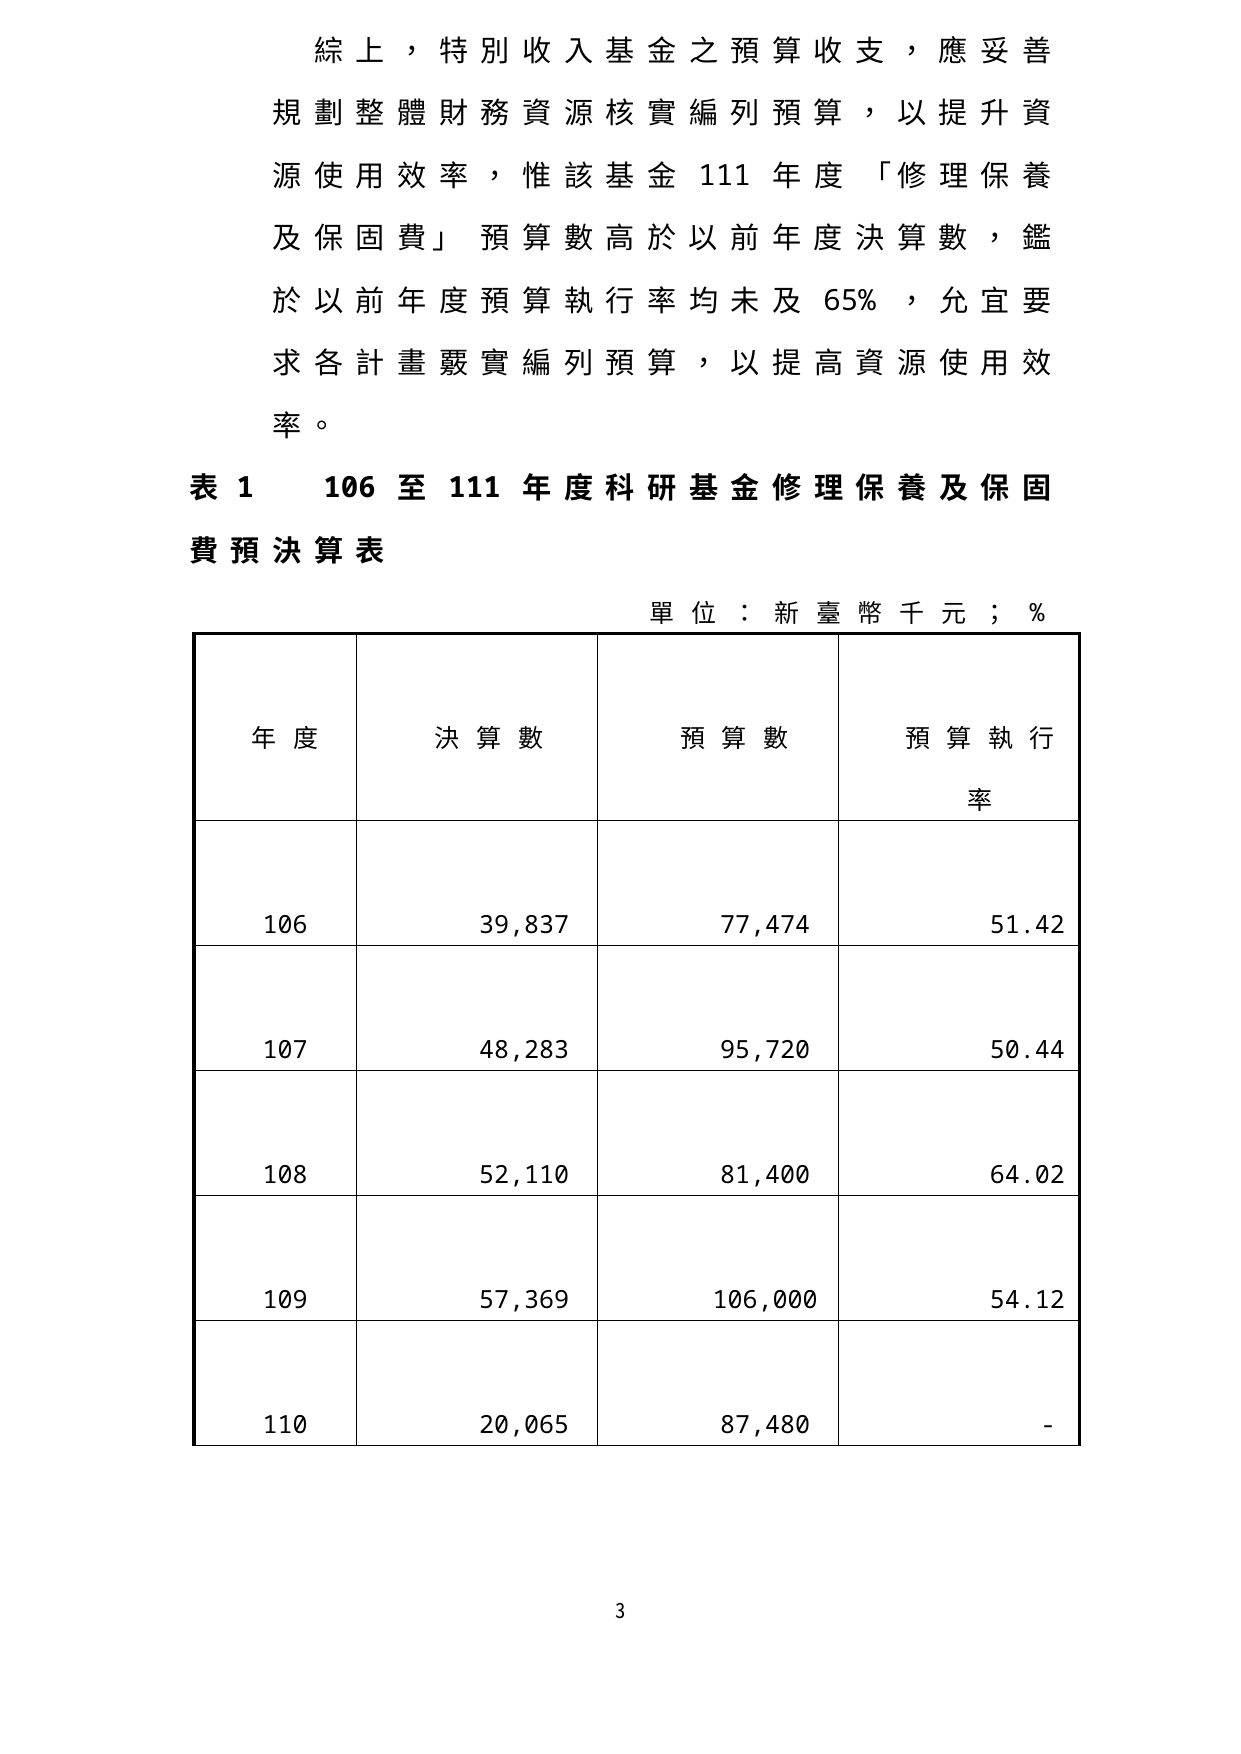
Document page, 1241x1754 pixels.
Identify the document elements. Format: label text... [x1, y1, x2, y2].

table_cell 77,474 [598, 821, 838, 944]
table_cell - [839, 1321, 1078, 1444]
table_cell 107 [196, 946, 356, 1069]
table_cell 106,000 [598, 1196, 838, 1319]
table_header 預算數 [598, 635, 838, 819]
table_cell 57,369 [357, 1196, 597, 1319]
table_cell 48,283 [357, 946, 597, 1069]
table_cell 110 [196, 1321, 356, 1444]
text 綜上，特別收入基金之預算收支，應妥善規劃整體財務資源核實編列預算，以提升資源使用效率，惟該基金111年度「修理保養及保固費」預算數高於以前年度決算數，鑑於以前年度預算執行率均未及65%，允宜要求各計畫覈實編列預算，以提高資源使用效率。 [242, 7, 1058, 444]
table_header 年度 [196, 635, 356, 819]
table_header 決算數 [357, 635, 597, 819]
table_cell 39,837 [357, 821, 597, 944]
table_cell 106 [196, 821, 356, 944]
table_cell 64.02 [839, 1071, 1078, 1194]
table_cell 54.12 [839, 1196, 1078, 1319]
table_cell 51.42 [839, 821, 1078, 944]
table_cell 87,480 [598, 1321, 838, 1444]
table_cell 20,065 [357, 1321, 597, 1444]
table_cell 50.44 [839, 946, 1078, 1069]
table_cell 109 [196, 1196, 356, 1319]
text 表1 106至111年度科研基金修理保養及保固費預決算表 [183, 444, 1058, 569]
table_header 預算執行率 [839, 635, 1078, 819]
table_cell 52,110 [357, 1071, 597, 1194]
table_cell 108 [196, 1071, 356, 1194]
text 單位：新臺幣千元；% [183, 569, 1058, 632]
table_cell 81,400 [598, 1071, 838, 1194]
table_cell 95,720 [598, 946, 838, 1069]
